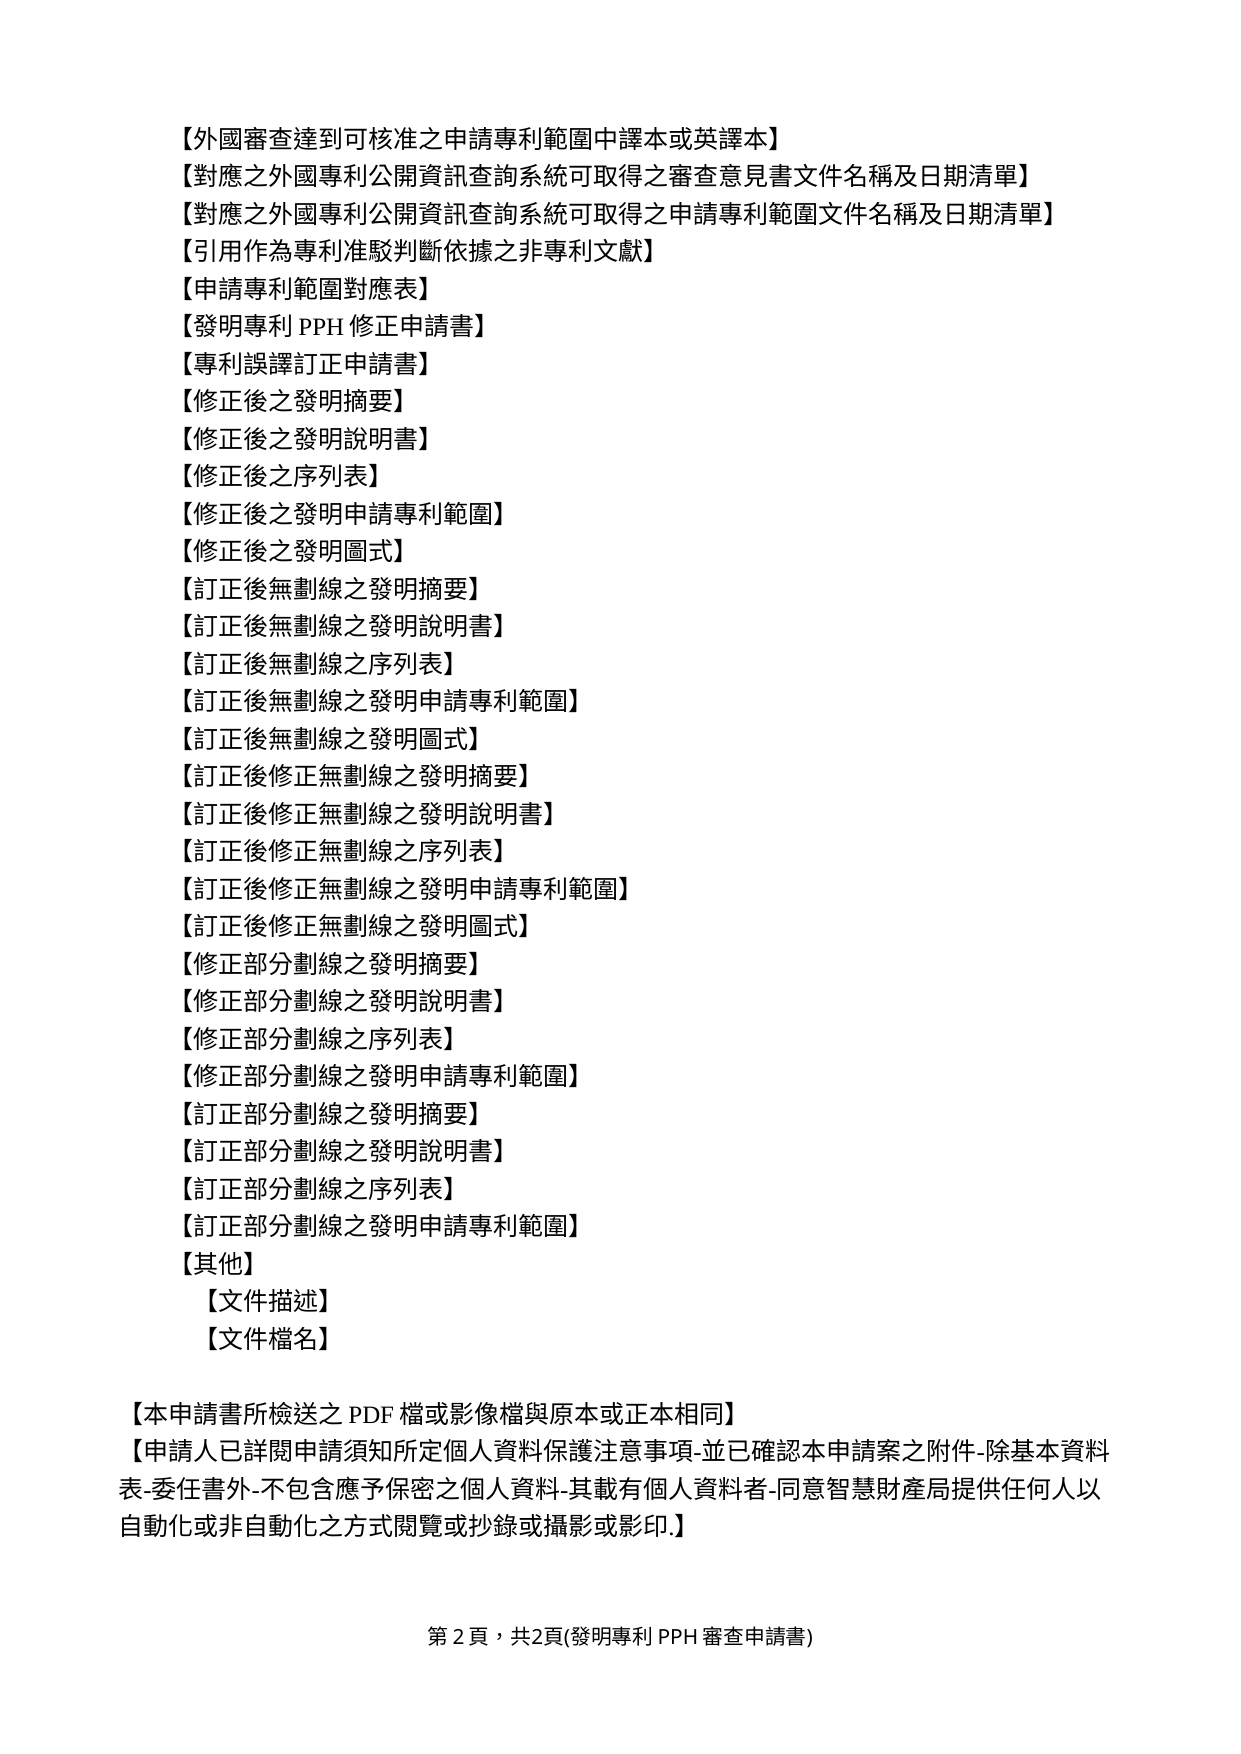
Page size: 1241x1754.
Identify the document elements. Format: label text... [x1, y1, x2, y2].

text 【修正後之發明摘要】 [118, 381, 1122, 418]
text 【修正後之序列表】 [118, 456, 1122, 493]
text 【修正部分劃線之發明申請專利範圍】 [118, 1056, 1122, 1093]
text 【對應之外國專利公開資訊查詢系統可取得之申請專利範圍文件名稱及日期清單】 [118, 193, 1122, 231]
text 【引用作為專利准駁判斷依據之非專利文獻】 [118, 231, 1122, 268]
text 【訂正後修正無劃線之發明圖式】 [118, 906, 1122, 943]
text 【外國審查達到可核准之申請專利範圍中譯本或英譯本】 [118, 118, 1122, 156]
text 【修正後之發明圖式】 [118, 531, 1122, 568]
text 【修正後之發明申請專利範圍】 [118, 493, 1122, 531]
text 【修正後之發明說明書】 [118, 418, 1122, 456]
text 【訂正部分劃線之發明申請專利範圍】 [118, 1206, 1122, 1243]
text 【文件描述】 [118, 1281, 1122, 1318]
text 【訂正後無劃線之序列表】 [118, 643, 1122, 681]
text 【訂正後修正無劃線之發明說明書】 [118, 793, 1122, 831]
text 【訂正後修正無劃線之發明申請專利範圍】 [118, 868, 1122, 906]
text 【申請人已詳閱申請須知所定個人資料保護注意事項-並已確認本申請案之附件-除基本資料表-委任書外-不包含應予保密之個人資料-其載有個人資料者-同意智慧財產局提供任何人以自動化或非自動化之方式閱覽或抄錄或攝影或影印.】 [118, 1431, 1122, 1543]
text 【訂正後修正無劃線之序列表】 [118, 831, 1122, 868]
text 【訂正部分劃線之序列表】 [118, 1168, 1122, 1206]
text 【文件檔名】 [118, 1318, 1122, 1356]
text 【專利誤譯訂正申請書】 [118, 343, 1122, 381]
text 【申請專利範圍對應表】 [118, 268, 1122, 306]
text 【訂正部分劃線之發明摘要】 [118, 1093, 1122, 1131]
text 【本申請書所檢送之PDF檔或影像檔與原本或正本相同】 [118, 1393, 1122, 1431]
text 【訂正後無劃線之發明說明書】 [118, 606, 1122, 643]
text 【發明專利PPH修正申請書】 [118, 306, 1122, 343]
text 【修正部分劃線之序列表】 [118, 1018, 1122, 1056]
text 【訂正部分劃線之發明說明書】 [118, 1131, 1122, 1168]
text 【修正部分劃線之發明說明書】 [118, 981, 1122, 1018]
text 【對應之外國專利公開資訊查詢系統可取得之審查意見書文件名稱及日期清單】 [118, 156, 1122, 193]
text 【訂正後無劃線之發明申請專利範圍】 [118, 681, 1122, 718]
text 【訂正後無劃線之發明摘要】 [118, 568, 1122, 606]
text 【訂正後修正無劃線之發明摘要】 [118, 756, 1122, 793]
text 【訂正後無劃線之發明圖式】 [118, 718, 1122, 756]
text 【其他】 [118, 1243, 1122, 1281]
text 【修正部分劃線之發明摘要】 [118, 943, 1122, 981]
